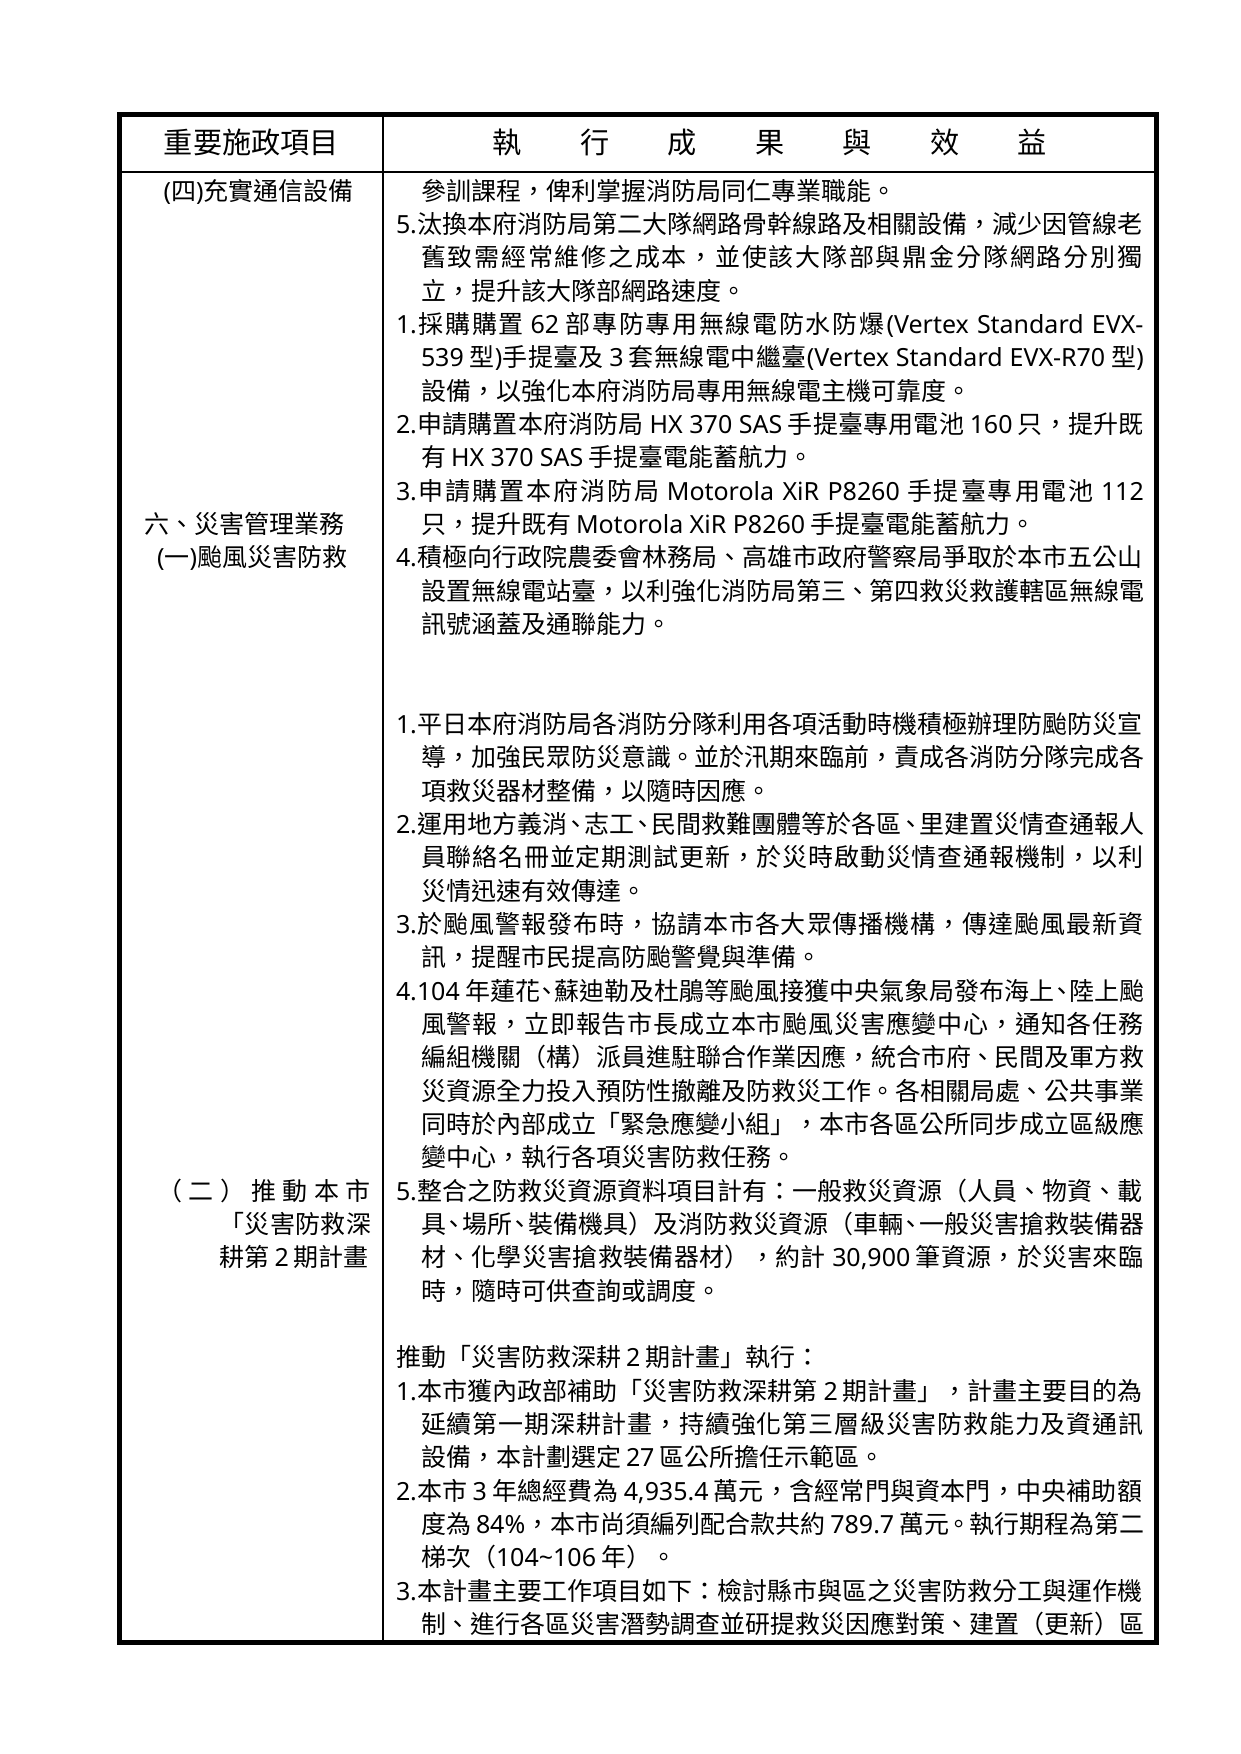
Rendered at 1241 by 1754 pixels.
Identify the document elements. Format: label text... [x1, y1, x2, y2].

table_header 重要施政項目 [122, 117, 382, 171]
table_cell (四)充實通信設備 六、災害管理業務 (一)颱風災害防救 （二）推動本市「災害防救深耕第2期計畫 [122, 173, 382, 1640]
table_cell 參訓課程，俾利掌握消防局同仁專業職能。 5.汰換本府消防局第二大隊網路骨幹線路及相關設備，減少因管線老舊致需經常維修之成本，並使該大隊部與鼎金分隊網路分別獨立，提升該大隊部網路速度。 1.採購購置62部專防專用無線電防水防爆(Vertex Standard EVX-539型)手提臺及3套無線電中繼臺(Vertex Standard EVX-R70型)設備，以強化本府消防局專用無線電主機可靠度。 2.申請購置本府消防局HX 370 SAS手提臺專用電池160只，提升既有HX 370 SAS手提臺電能蓄航力。 3.申請購置本府消防局Motorola XiR P8260手提臺專用電池112只，提升既有Motorola XiR P8260手提臺電能蓄航力。 4.積極向行政院農委會林務局、高雄市政府警察局爭取於本市五公山設置無線電站臺，以利強化消防局第三、第四救災救護轄區無線電訊號涵蓋及通聯能力。 1.平日本府消防局各消防分隊利用各項活動時機積極辦理防颱防災宣導，加強民眾防災意識。並於汛期來臨前，責成各消防分隊完成各項救災器材整備，以隨時因應。 2.運用地方義消、志工、民間救難團體等於各區、里建置災情查通報人員聯絡名冊並定期測試更新，於災時啟動災情查通報機制，以利災情迅速有效傳達。 3.於颱風警報發布時，協請本市各大眾傳播機構，傳達颱風最新資訊，提醒市民提高防颱警覺與準備。 4.104年蓮花、蘇迪勒及杜鵑等颱風接獲中央氣象局發布海上、陸上颱風警報，立即報告市長成立本市颱風災害應變中心，通知各任務編組機關（構）派員進駐聯合作業因應，統合市府、民間及軍方救災資源全力投入預防性撤離及防救災工作。各相關局處、公共事業同時於內部成立「緊急應變小組」，本市各區公所同步成立區級應變中心，執行各項災害防救任務。 5.整合之防救災資源資料項目計有：一般救災資源（人員、物資、載具、場所、裝備機具）及消防救災資源（車輛、一般災害搶救裝備器材、化學災害搶救裝備器材），約計30,900筆資源，於災害來臨時，隨時可供查詢或調度。 推動「災害防救深耕2期計畫」執行： 1.本市獲內政部補助「災害防救深耕第2期計畫」，計畫主要目的為延續第一期深耕計畫，持續強化第三層級災害防救能力及資通訊設備，本計劃選定27區公所擔任示範區。 2.本市3年總經費為4,935.4萬元，含經常門與資本門，中央補助額度為84%，本市尚須編列配合款共約789.7萬元。執行期程為第二梯次（104~106年）。 3.本計畫主要工作項目如下：檢討縣市與區之災害防救分工與運作機制、進行各區災害潛勢調查並研提救災因應對策、建置（更新）區 [384, 173, 1154, 1640]
table_header 執 行 成 果 與 效 益 [384, 117, 1154, 171]
